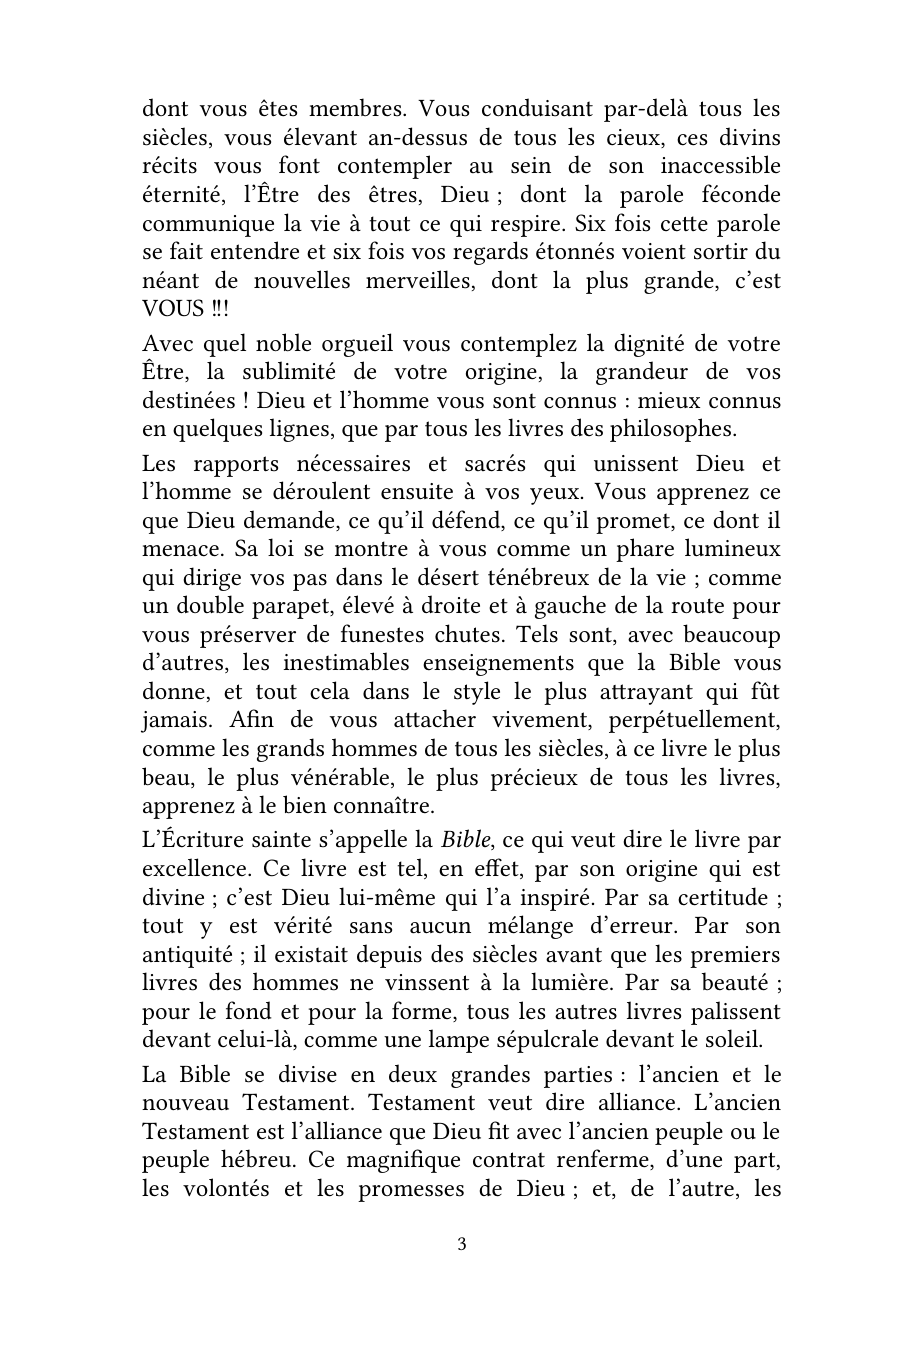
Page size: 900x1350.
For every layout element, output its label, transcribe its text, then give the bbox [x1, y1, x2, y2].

text La Bible se divise en deux grandes parties : l’ancien et le nouveau Testament. Testament veut dire alliance. L’ancien Testament est l’alliance que Dieu fit avec l’ancien peuple ou le peuple hébreu. Ce magnifique contrat renferme, d’une part, les volontés et les promesses de Dieu ; et, de l’autre, les [142, 1060, 782, 1202]
text L’Écriture sainte s’appelle la Bible, ce qui veut dire le livre par excellence. Ce livre est tel, en effet, par son origine qui est divine ; c’est Dieu lui-même qui l’a inspiré. Par sa certitude ; tout y est vérité sans aucun mélange d’erreur. Par son antiquité ; il existait depuis des siècles avant que les premiers livres des hommes ne vinssent à la lumière. Par sa beauté ; pour le fond et pour la forme, tous les autres livres palissent devant celui-là, comme une lampe sépulcrale devant le soleil. [142, 826, 782, 1054]
text Avec quel noble orgueil vous contemplez la dignité de votre Être, la sublimité de votre origine, la grandeur de vos destinées ! Dieu et l’homme vous sont connus : mieux connus en quelques lignes, que par tous les livres des philosophes. [142, 329, 782, 443]
text Les rapports nécessaires et sacrés qui unissent Dieu et l’homme se déroulent ensuite à vos yeux. Vous apprenez ce que Dieu demande, ce qu’il défend, ce qu’il promet, ce dont il menace. Sa loi se montre à vous comme un phare lumineux qui dirige vos pas dans le désert ténébreux de la vie ; comme un double parapet, élevé à droite et à gauche de la route pour vous préserver de funestes chutes. Tels sont, avec beaucoup d’autres, les inestimables enseignements que la Bible vous donne, et tout cela dans le style le plus attrayant qui fût jamais. Afin de vous attacher vivement, perpétuellement, comme les grands hommes de tous les siècles, à ce livre le plus beau, le plus vénérable, le plus précieux de tous les livres, apprenez à le bien connaître. [142, 449, 782, 820]
text dont vous êtes membres. Vous conduisant par-delà tous les siècles, vous élevant an-dessus de tous les cieux, ces divins récits vous font contempler au sein de son inaccessible éternité, l’Être des êtres, Dieu ; dont la parole féconde communique la vie à tout ce qui respire. Six fois cette parole se fait entendre et six fois vos regards étonnés voient sortir du néant de nouvelles merveilles, dont la plus grande, c’est VOUS !!! [142, 94, 782, 323]
